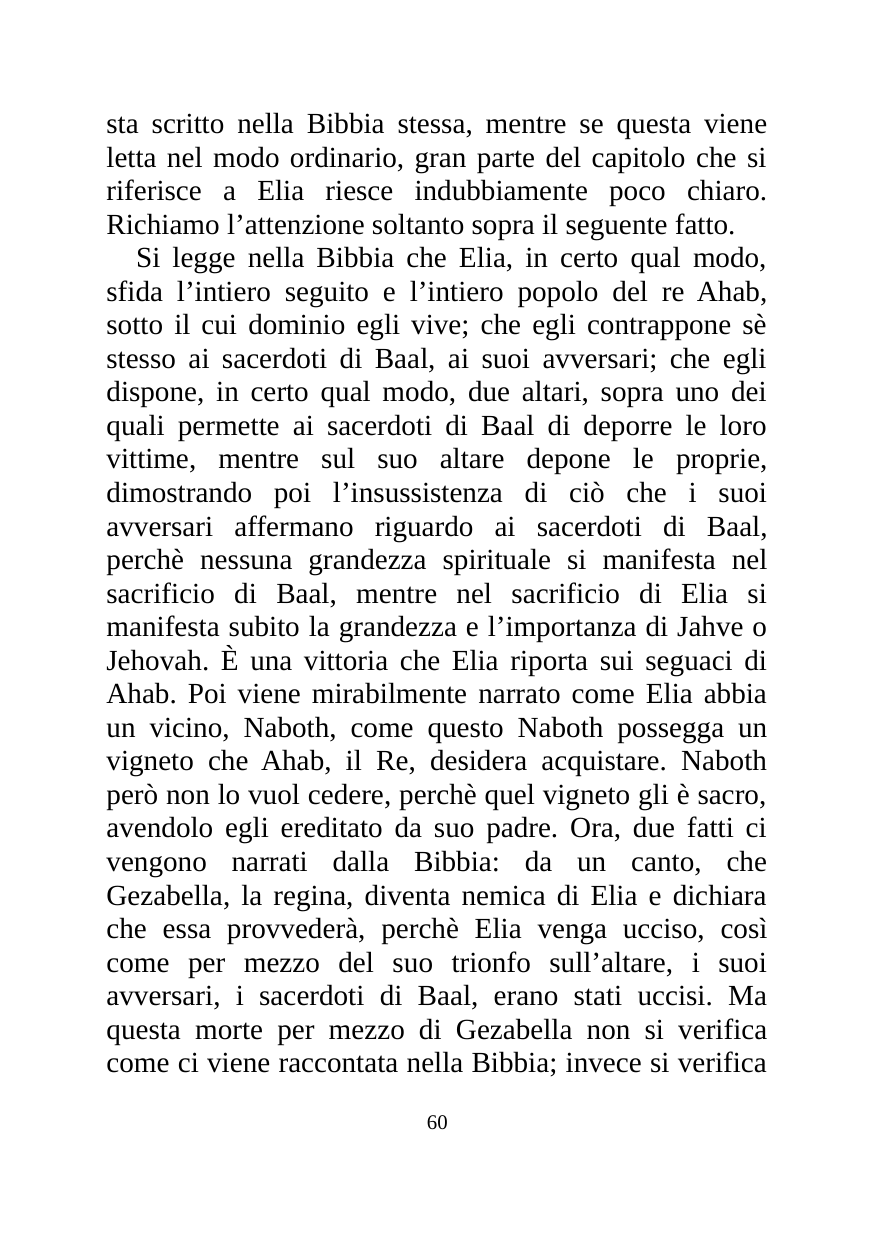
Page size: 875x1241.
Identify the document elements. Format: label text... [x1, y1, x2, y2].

text Si legge nella Bibbia che Elia, in certo qual modo, sfida l’intiero seguito e l’intiero popolo del re Ahab, sotto il cui dominio egli vive; che egli contrappone sè stesso ai sacerdoti di Baal, ai suoi avversari; che egli dispone, in certo qual modo, due altari, sopra uno dei quali permette ai sacerdoti di Baal di deporre le loro vittime, mentre sul suo altare depone le proprie, dimostrando poi l’insussistenza di ciò che i suoi avversari affermano riguardo ai sacerdoti di Baal, perchè nessuna grandezza spirituale si manifesta nel sacrificio di Baal, mentre nel sacrificio di Elia si manifesta subito la grandezza e l’importanza di Jahve o Jehovah. È una vittoria che Elia riporta sui seguaci di Ahab. Poi viene mirabilmente narrato come Elia abbia un vicino, Naboth, come questo Naboth possegga un vigneto che Ahab, il Re, desidera acquistare. Naboth però non lo vuol cedere, perchè quel vigneto gli è sacro, avendolo egli ereditato da suo padre. Ora, due fatti ci vengono narrati dalla Bibbia: da un canto, che Gezabella, la regina, diventa nemica di Elia e dichiara che essa provvederà, perchè Elia venga ucciso, così come per mezzo del suo trionfo sull’altare, i suoi avversari, i sacerdoti di Baal, erano stati uccisi. Ma questa morte per mezzo di Gezabella non si verifica come ci viene raccontata nella Bibbia; invece si verifica [106, 240, 768, 1079]
text sta scritto nella Bibbia stessa, mentre se questa viene letta nel modo ordinario, gran parte del capitolo che si riferisce a Elia riesce indubbiamente poco chiaro. Richiamo l’attenzione soltanto sopra il seguente fatto. [106, 106, 768, 240]
